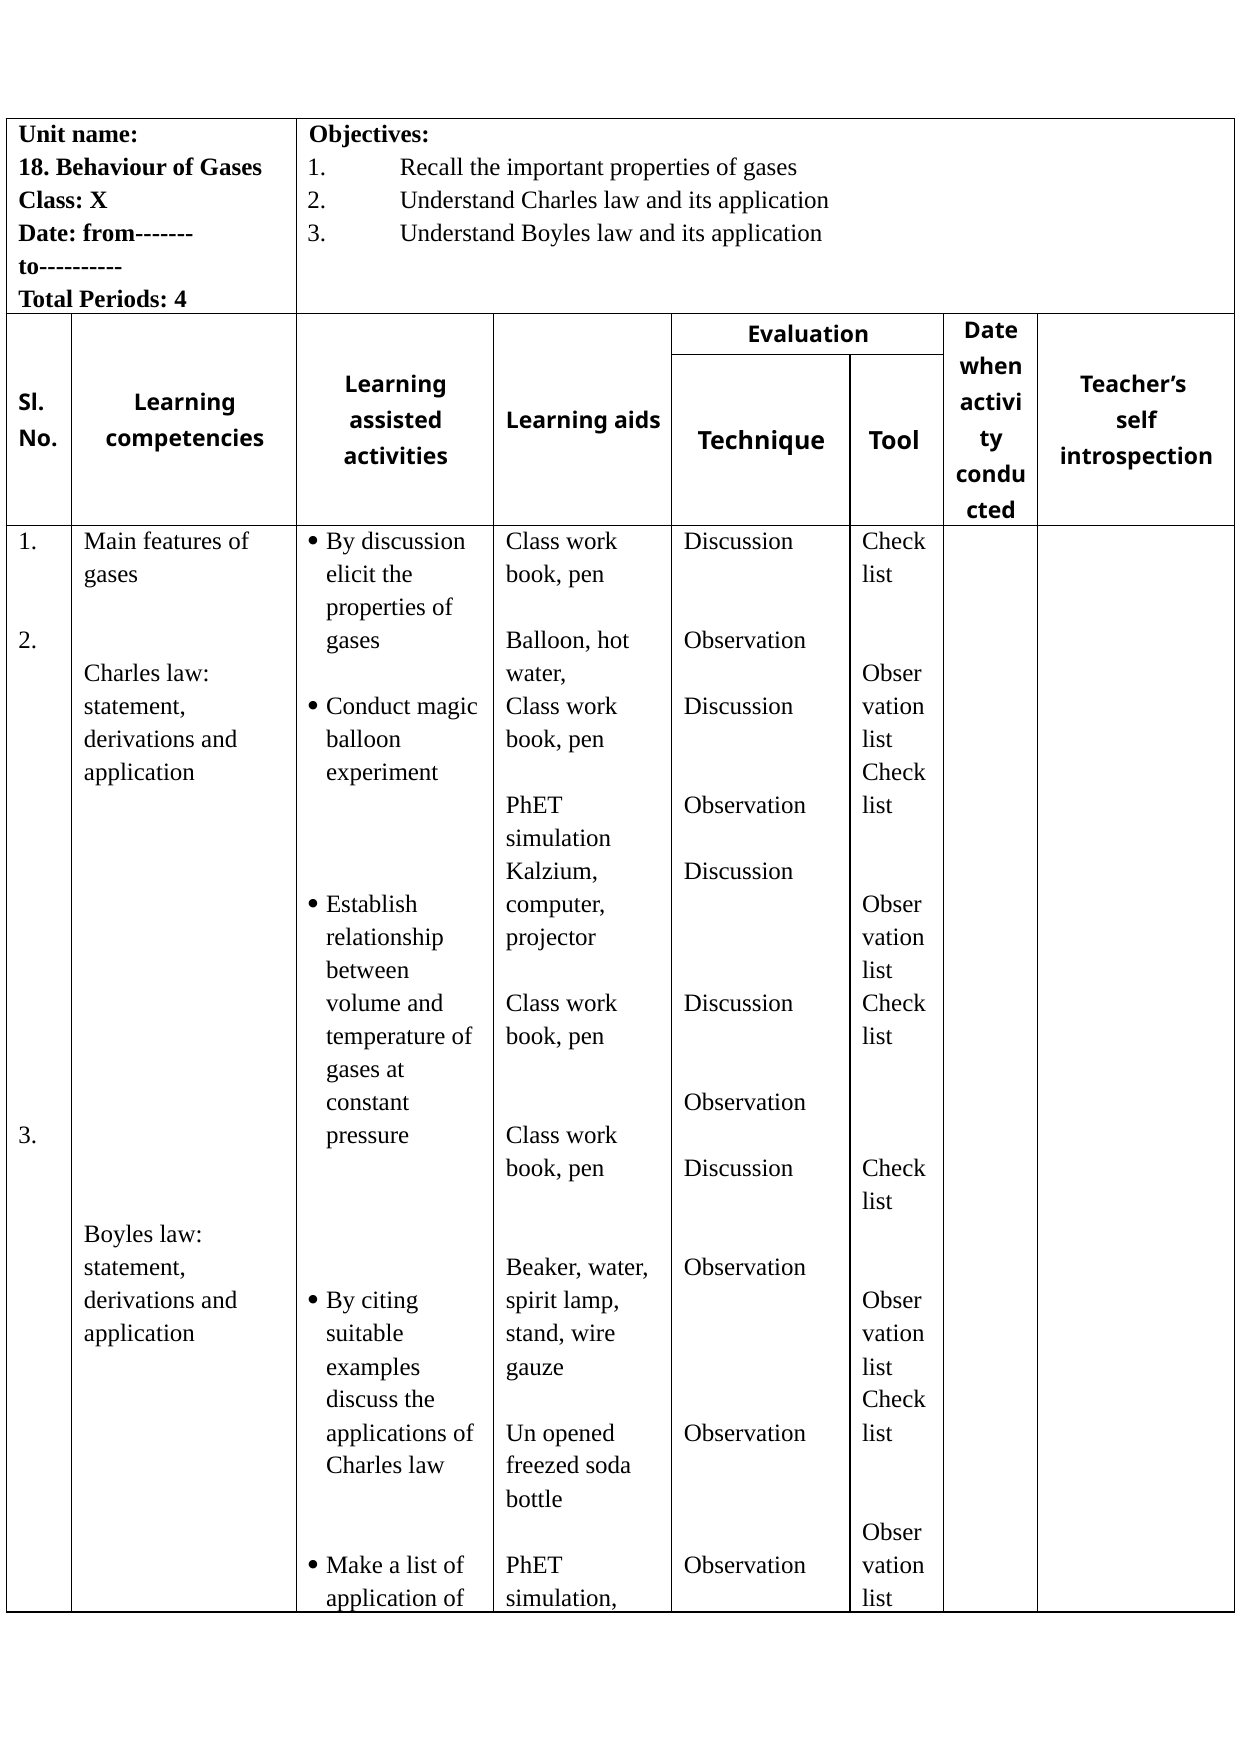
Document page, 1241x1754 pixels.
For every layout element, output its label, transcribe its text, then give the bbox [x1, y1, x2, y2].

table_cell Sl. No. [7, 314, 71, 525]
table_cell Learning aids [494, 314, 671, 525]
table_cell Check list Observation list Check list Observation list Check list Check list Observation list Check list Observation list Observation list Observation List Check list Check list Check list Observation list Check list Observation list Check list Observation list Check list Check list Questions with answers [851, 526, 943, 1611]
table_cell [944, 526, 1037, 1611]
table_cell By discussion elicit the properties of gases Conduct magic balloon experiment Establish relationship between volume and temperature of gases at constant pressure By citing suitable examples discuss the applications of Charles law Make a list of application of Charles law in our day today life Recall the bubbles formed during boiling of water Recall the bubbles formed while opening the freezed soda bottle Establish the relationship between volume and pressure of gasses at constant temperature Verify Boyles law with experimental data by making use of table By citing suitable examples discuss applications of Boyles law Conduct experiments like inflating cycle tubes By citing suitable examples elicit the meaning of diffusion Conduct glass tube activity to demonstrate diffusion By discussion establish relation between rate of diffusion of a gas and its density List the application of diffusion in our day today life Practicing the exercise questions [297, 526, 493, 1611]
table_cell 1. 2. 3. 4. [7, 526, 71, 1611]
table_cell Discussion Observation Discussion Observation Discussion Discussion Observation Discussion Observation Observation Observation Discussion Discussion Discussion Observation Discussion Observation Discussion Observation Discussion Discussion Home work [672, 526, 849, 1611]
table_cell [1038, 526, 1234, 1611]
table_cell Date when activity conducted [944, 314, 1037, 525]
table_cell Tool [851, 355, 943, 525]
table_cell Teacher’s self introspection [1038, 314, 1234, 525]
table_header Objectives: Recall the important properties of gases Understand Charles law and its application Understand Boyles law and its application [297, 119, 1234, 313]
table_cell Main features of gases Charles law: statement, derivations and application Boyles law: statement, derivations and application Diffusion of gases and Graham’s law [72, 526, 296, 1611]
table_cell Evaluation [672, 314, 943, 354]
table_header Unit name: 18. Behaviour of Gases Class: X Date: from-------to---------- Total Periods: 4 [7, 119, 296, 313]
table_cell Class work book, pen Balloon, hot water, Class work book, pen PhET simulation Kalzium, computer, projector Class work book, pen Class work book, pen Beaker, water, spirit lamp, stand, wire gauze Un opened freezed soda bottle PhET simulation, computer, projector Text book Table (page no. 296) Class work book, pen Class work book, pen Cycle tube, air pump, Class work book, pen Glass tube, cotton plug, HCl gas PhET simulation, computer, projector, Class work book, pen Class work book, pen Class work book, pen [494, 526, 671, 1611]
table_cell Learning competencies [72, 314, 296, 525]
table_cell Technique [672, 355, 849, 525]
table_cell Learning assisted activities [297, 314, 493, 525]
